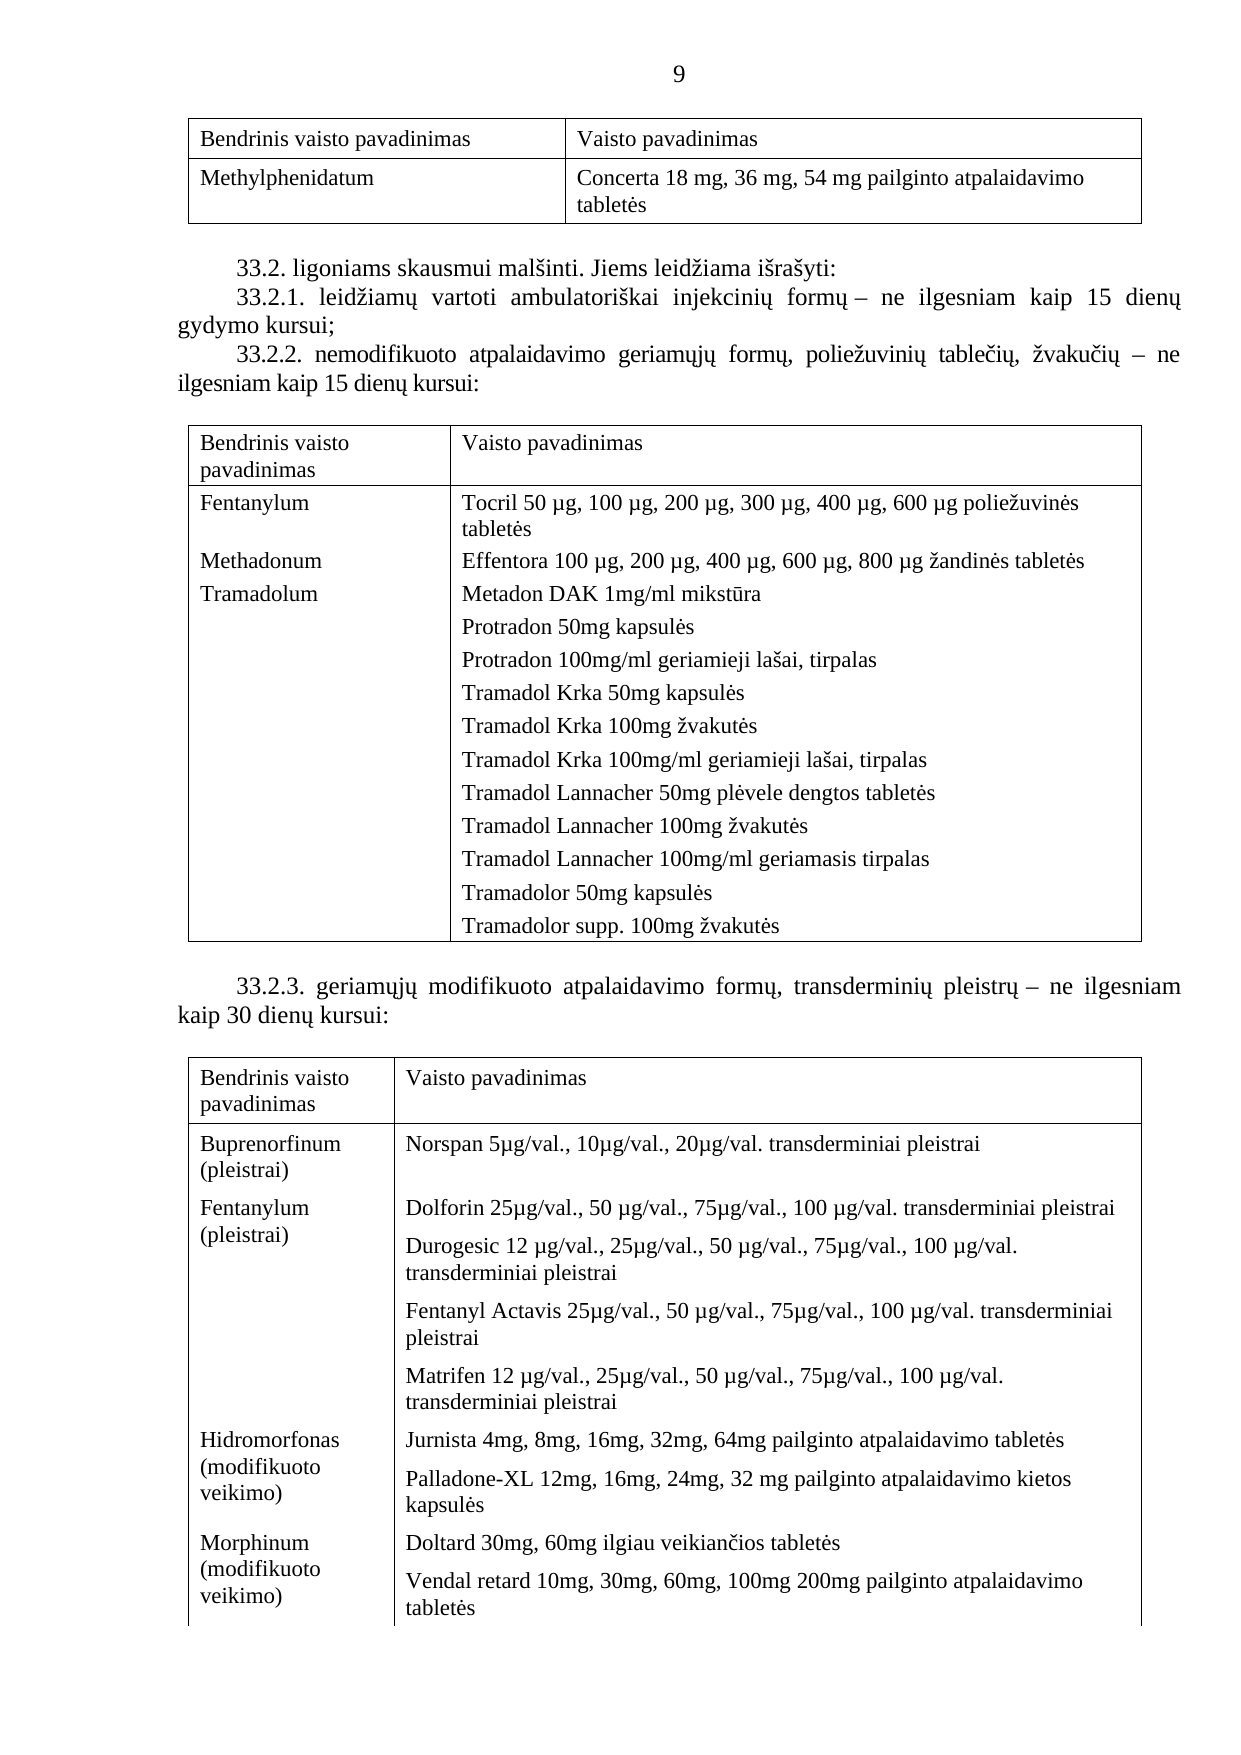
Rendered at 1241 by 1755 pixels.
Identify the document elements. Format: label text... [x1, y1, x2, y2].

table_cell Jurnista 4mg, 8mg, 16mg, 32mg, 64mg pailginto atpalaidavimo tabletės [395, 1420, 1141, 1459]
table_cell Norspan 5µg/val., 10µg/val., 20µg/val. transderminiai pleistrai [395, 1124, 1141, 1188]
table_cell Metadon DAK 1mg/ml mikstūra [451, 577, 1141, 609]
table_cell Buprenorfinum (pleistrai) [189, 1124, 394, 1188]
table_cell Methadonum [189, 545, 450, 577]
table_cell Tramadolum [189, 577, 450, 941]
text 33.2.2. nemodifikuoto atpalaidavimo geriamųjų formų, poliežuvinių tablečių, žvakučių – ne ilgesniam kaip 15 dienų kursui: [177, 339, 1181, 397]
table_header Bendrinis vaisto pavadinimas [189, 119, 565, 157]
table_cell Tocril 50 µg, 100 µg, 200 µg, 300 µg, 400 µg, 600 µg poliežuvinės tabletės [451, 486, 1141, 544]
table_header Bendrinis vaisto pavadinimas [189, 426, 450, 485]
table_cell Tramadol Krka 50mg kapsulės [451, 675, 1141, 708]
table_cell Dolforin 25µg/val., 50 µg/val., 75µg/val., 100 µg/val. transderminiai pleistrai [395, 1189, 1141, 1227]
table_cell Matrifen 12 µg/val., 25µg/val., 50 µg/val., 75µg/val., 100 µg/val. transderminiai pleistrai [395, 1356, 1141, 1420]
table_cell Palladone-XL 12mg, 16mg, 24mg, 32 mg pailginto atpalaidavimo kietos kapsulės [395, 1459, 1141, 1523]
table_cell Concerta 18 mg, 36 mg, 54 mg pailginto atpalaidavimo tabletės [566, 159, 1141, 223]
table_cell Tramadol Lannacher 50mg plėvele dengtos tabletės [451, 775, 1141, 808]
text 33.2.3. geriamųjų modifikuoto atpalaidavimo formų, transderminių pleistrų – ne ilgesniam kaip 30 dienų kursui: [177, 971, 1181, 1028]
table_cell Fentanylum [189, 486, 450, 544]
table_cell Fentanyl Actavis 25µg/val., 50 µg/val., 75µg/val., 100 µg/val. transderminiai pleistrai [395, 1291, 1141, 1356]
table_cell Effentora 100 µg, 200 µg, 400 µg, 600 µg, 800 µg žandinės tabletės [451, 545, 1141, 577]
table_cell Protradon 50mg kapsulės [451, 609, 1141, 642]
text 33.2. ligoniams skausmui malšinti. Jiems leidžiama išrašyti: [177, 253, 1181, 282]
table_header Vaisto pavadinimas [451, 426, 1141, 485]
table_header Vaisto pavadinimas [395, 1058, 1141, 1123]
table_header Bendrinis vaisto pavadinimas [189, 1058, 394, 1123]
table_cell Fentanylum (pleistrai) [189, 1189, 394, 1420]
table_cell Protradon 100mg/ml geriamieji lašai, tirpalas [451, 642, 1141, 675]
table_cell Vendal retard 10mg, 30mg, 60mg, 100mg 200mg pailginto atpalaidavimo tabletės [395, 1561, 1141, 1626]
table_cell Tramadolor 50mg kapsulės [451, 875, 1141, 908]
text 33.2.1. leidžiamų vartoti ambulatoriškai injekcinių formų – ne ilgesniam kaip 15 dienų gydymo kursui; [177, 282, 1181, 339]
table_cell Tramadol Lannacher 100mg/ml geriamasis tirpalas [451, 841, 1141, 875]
table_cell Hidromorfonas (modifikuoto veikimo) [189, 1420, 394, 1523]
table_cell Methylphenidatum [189, 159, 565, 223]
table_cell Tramadol Krka 100mg/ml geriamieji lašai, tirpalas [451, 742, 1141, 775]
table_cell Doltard 30mg, 60mg ilgiau veikiančios tabletės [395, 1523, 1141, 1561]
table_cell Tramadol Lannacher 100mg žvakutės [451, 808, 1141, 841]
table_cell Tramadol Krka 100mg žvakutės [451, 709, 1141, 742]
table_header Vaisto pavadinimas [566, 119, 1141, 157]
table_cell Durogesic 12 µg/val., 25µg/val., 50 µg/val., 75µg/val., 100 µg/val. transderminiai pleistrai [395, 1227, 1141, 1291]
table_cell Tramadolor supp. 100mg žvakutės [451, 908, 1141, 941]
table_cell Morphinum (modifikuoto veikimo) [189, 1523, 394, 1626]
